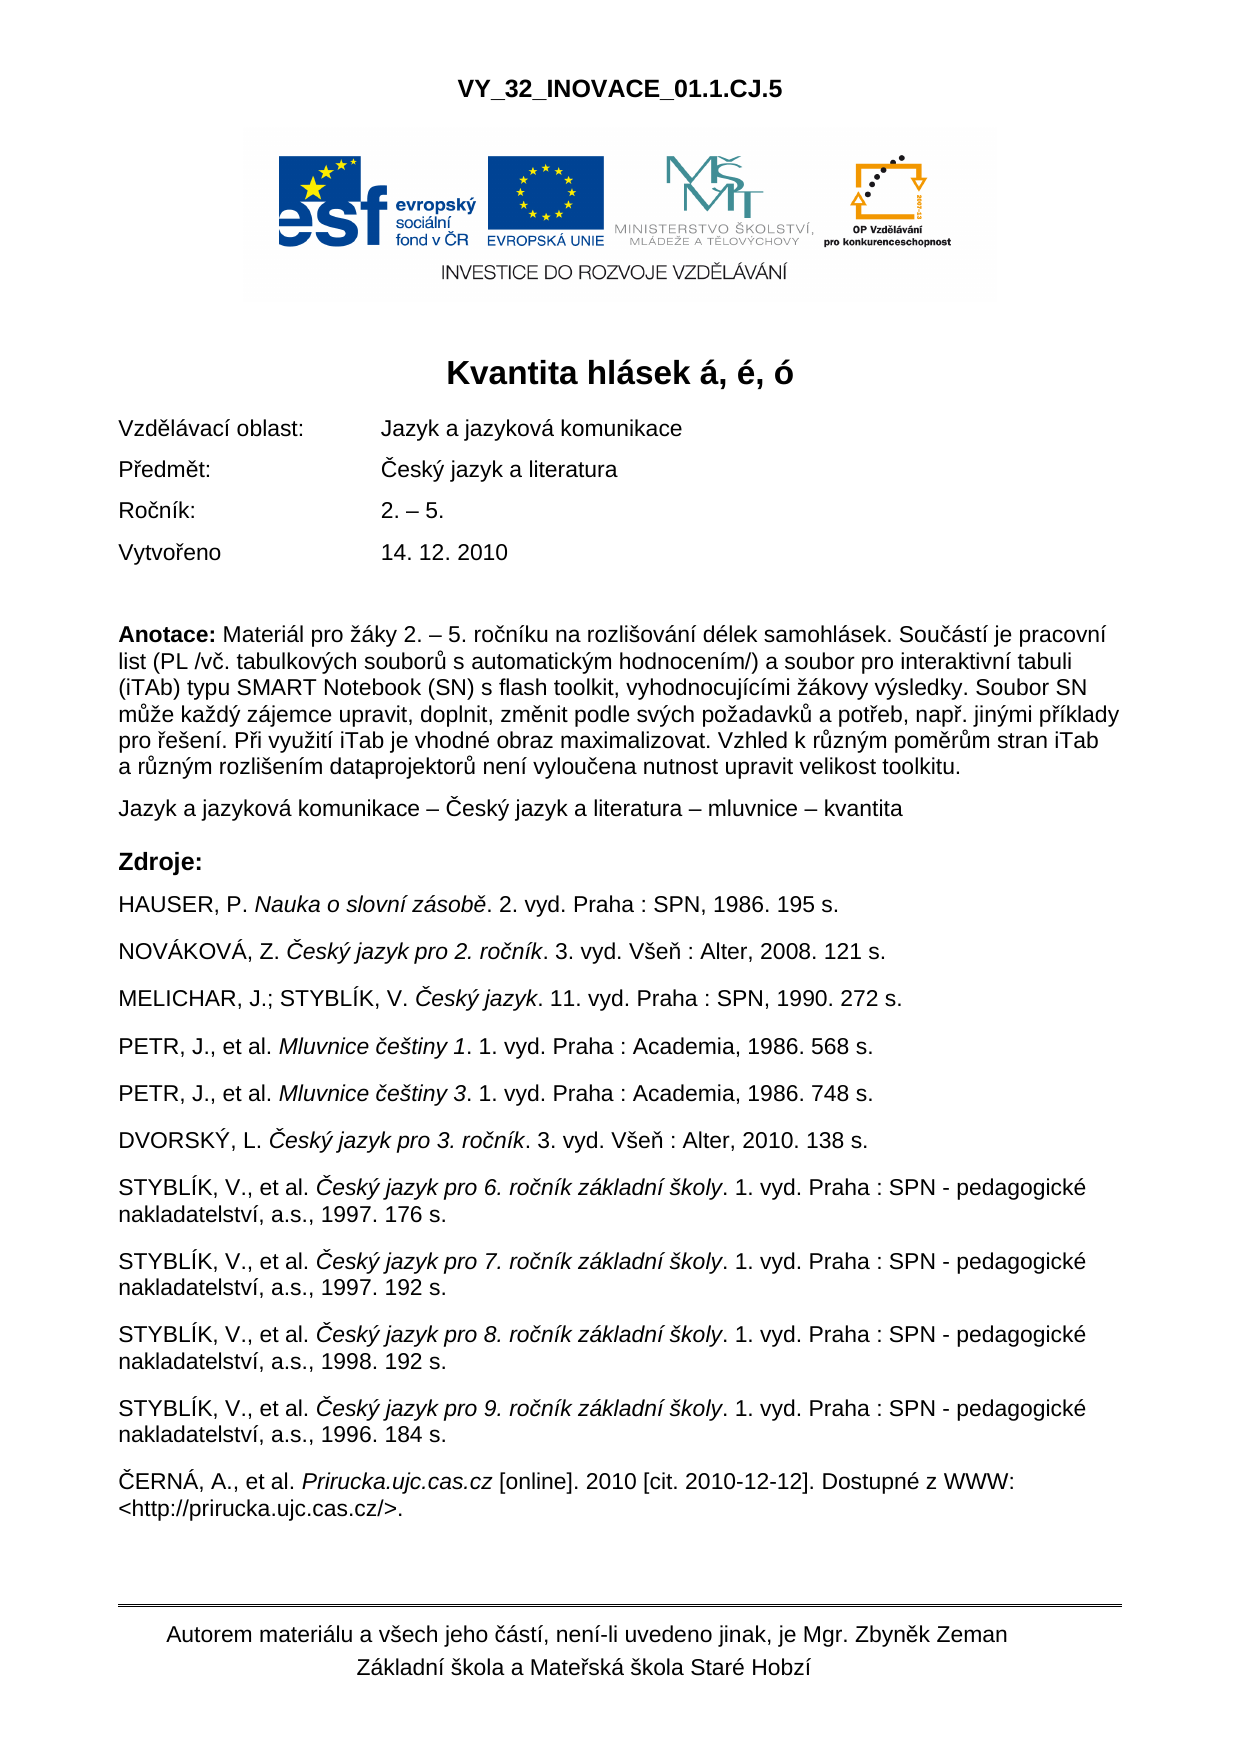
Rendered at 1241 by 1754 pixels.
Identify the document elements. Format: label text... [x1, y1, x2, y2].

text STYBLÍK, V., et al. Český jazyk pro 8. ročník základní školy. 1. vyd. Praha : SPN - pedagogické nakladatelství, a.s., 1998. 192 s. [118, 1321, 1122, 1374]
text NOVÁKOVÁ, Z. Český jazyk pro 2. ročník. 3. vyd. Všeň : Alter, 2008. 121 s. [118, 938, 1122, 964]
text MELICHAR, J.; STYBLÍK, V. Český jazyk. 11. vyd. Praha : SPN, 1990. 272 s. [118, 985, 1122, 1012]
text DVORSKÝ, L. Český jazyk pro 3. ročník. 3. vyd. Všeň : Alter, 2010. 138 s. [118, 1127, 1122, 1153]
text Vzdělávací oblast: Jazyk a jazyková komunikace [118, 415, 1122, 441]
text Zdroje: [118, 847, 1122, 876]
text Kvantita hlásek á, é, ó [118, 353, 1122, 392]
text Předmět: Český jazyk a literatura [118, 456, 1122, 482]
text PETR, J., et al. Mluvnice češtiny 3. 1. vyd. Praha : Academia, 1986. 748 s. [118, 1080, 1122, 1106]
text ČERNÁ, A., et al. Prirucka.ujc.cas.cz [online]. 2010 [cit. 2010-12-12]. Dostupné z WWW: <http://prirucka.ujc.cas.cz/>. [118, 1468, 1122, 1521]
text PETR, J., et al. Mluvnice češtiny 1. 1. vyd. Praha : Academia, 1986. 568 s. [118, 1033, 1122, 1059]
picture [243, 127, 997, 302]
text STYBLÍK, V., et al. Český jazyk pro 7. ročník základní školy. 1. vyd. Praha : SPN - pedagogické nakladatelství, a.s., 1997. 192 s. [118, 1248, 1122, 1300]
text STYBLÍK, V., et al. Český jazyk pro 9. ročník základní školy. 1. vyd. Praha : SPN - pedagogické nakladatelství, a.s., 1996. 184 s. [118, 1395, 1122, 1447]
text HAUSER, P. Nauka o slovní zásobě. 2. vyd. Praha : SPN, 1986. 195 s. [118, 891, 1122, 917]
text Vytvořeno 14. 12. 2010 [118, 539, 1122, 565]
text STYBLÍK, V., et al. Český jazyk pro 6. ročník základní školy. 1. vyd. Praha : SPN - pedagogické nakladatelství, a.s., 1997. 176 s. [118, 1174, 1122, 1227]
text Jazyk a jazyková komunikace – Český jazyk a literatura – mluvnice – kvantita [118, 794, 1122, 821]
text Anotace: Materiál pro žáky 2. – 5. ročníku na rozlišování délek samohlásek. Součástí je pracovní list (PL /vč. tabulkových souborů s automatickým hodnocením/) a soubor pro interaktivní tabuli (iTAb) typu SMART Notebook (SN) s flash toolkit, vyhodnocujícími žákovy výsledky. Soubor SN může každý zájemce upravit, doplnit, změnit podle svých požadavků a potřeb, např. jinými příklady pro řešení. Při využití iTab je vhodné obraz maximalizovat. Vzhled k různým poměrům stran iTab a různým rozlišením dataprojektorů není vyloučena nutnost upravit velikost toolkitu. [118, 621, 1122, 779]
text Ročník: 2. – 5. [118, 497, 1122, 524]
